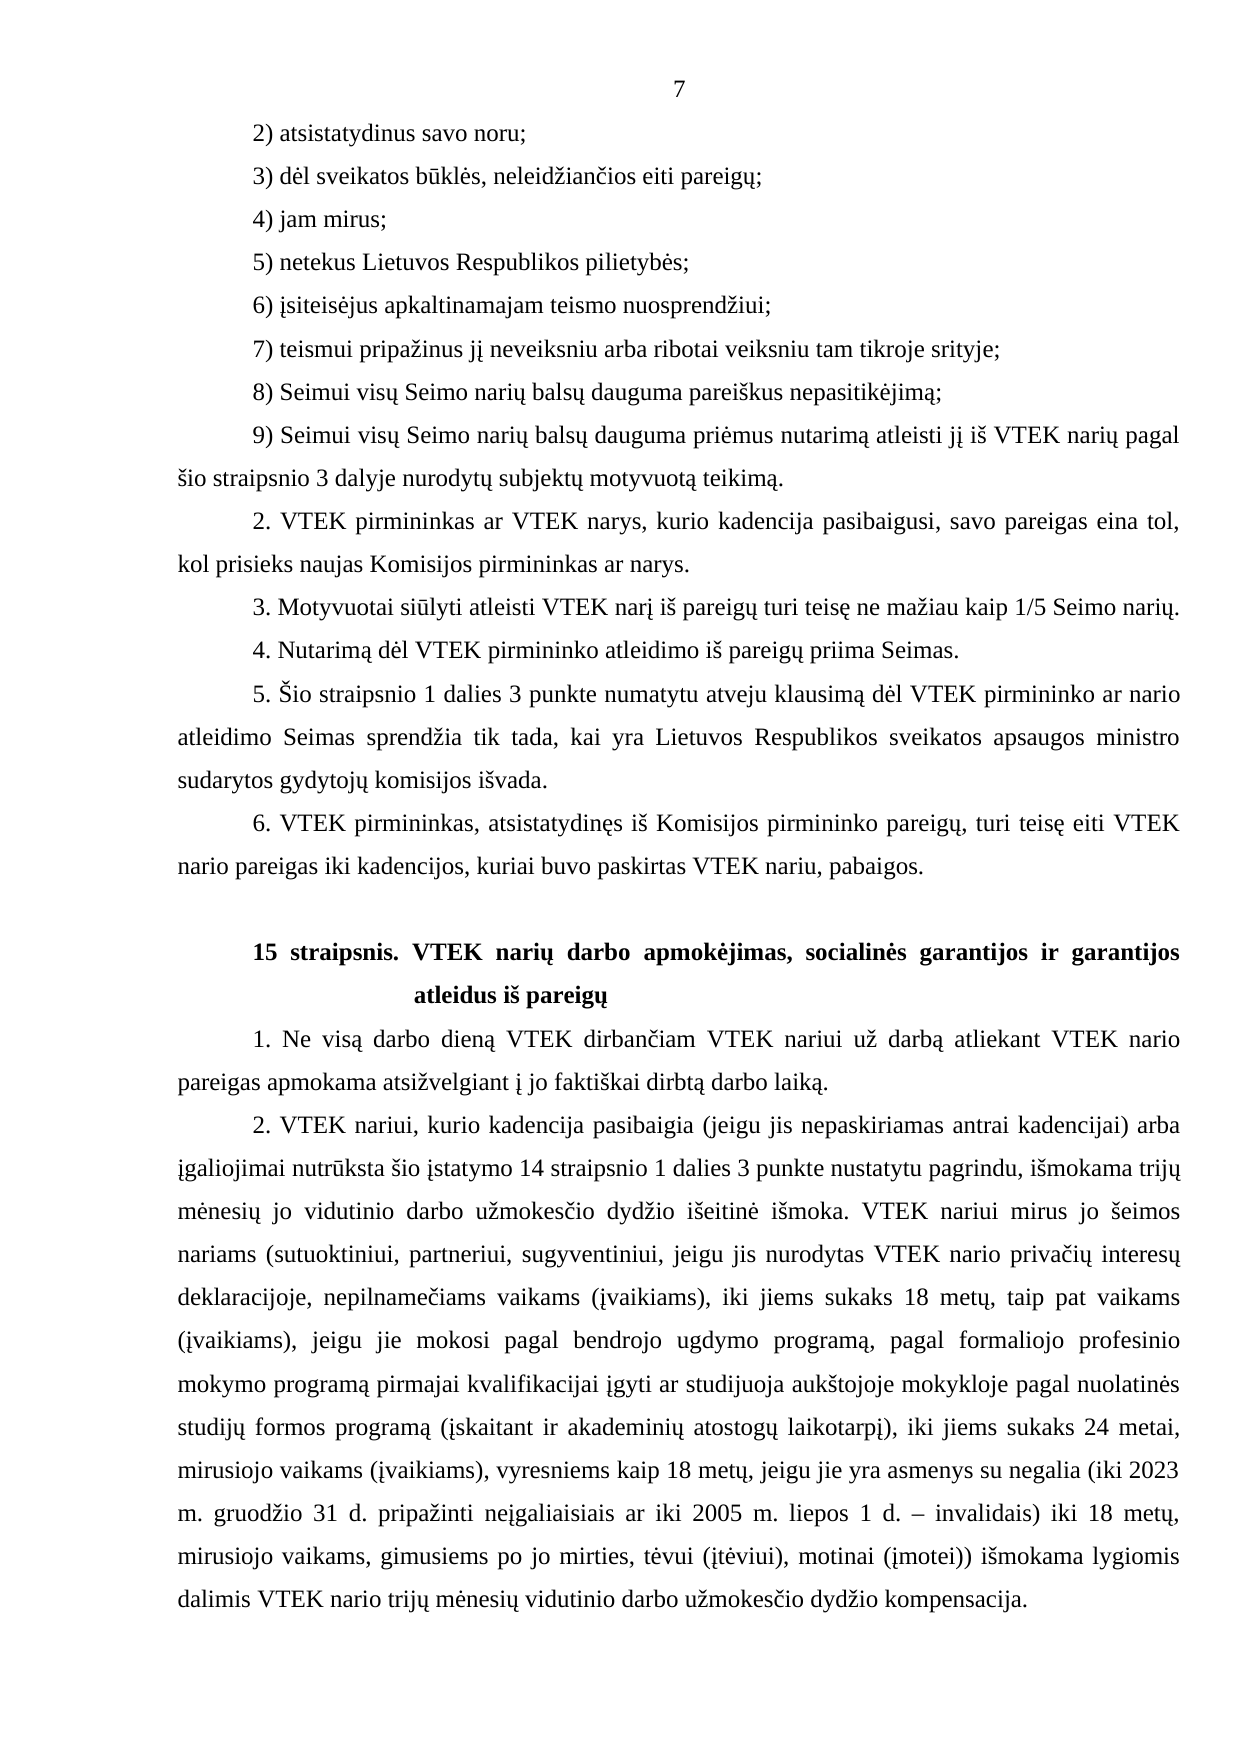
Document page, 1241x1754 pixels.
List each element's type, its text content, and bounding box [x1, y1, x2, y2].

text 4) jam mirus; [177, 204, 1181, 233]
text 2. VTEK pirmininkas ar VTEK narys, kurio kadencija pasibaigusi, savo pareigas eina tol, kol prisieks naujas Komisijos pirmininkas ar narys. [177, 506, 1181, 578]
text 5) netekus Lietuvos Respublikos pilietybės; [177, 247, 1181, 276]
text 2) atsistatydinus savo noru; [177, 118, 1181, 147]
text 2. VTEK nariui, kurio kadencija pasibaigia (jeigu jis nepaskiriamas antrai kadencijai) arba įgaliojimai nutrūksta šio įstatymo 14 straipsnio 1 dalies 3 punkte nustatytu pagrindu, išmokama trijų mėnesių jo vidutinio darbo užmokesčio dydžio išeitinė išmoka. VTEK nariui mirus jo šeimos nariams (sutuoktiniui, partneriui, sugyventiniui, jeigu jis nurodytas VTEK nario privačių interesų deklaracijoje, nepilnamečiams vaikams (įvaikiams), iki jiems sukaks 18 metų, taip pat vaikams (įvaikiams), jeigu jie mokosi pagal bendrojo ugdymo programą, pagal formaliojo profesinio mokymo programą pirmajai kvalifikacijai įgyti ar studijuoja aukštojoje mokykloje pagal nuolatinės studijų formos programą (įskaitant ir akademinių atostogų laikotarpį), iki jiems sukaks 24 metai, mirusiojo vaikams (įvaikiams), vyresniems kaip 18 metų, jeigu jie yra asmenys su negalia (iki 2023 m. gruodžio 31 d. pripažinti neįgaliaisiais ar iki 2005 m. liepos 1 d. – invalidais) iki 18 metų, mirusiojo vaikams, gimusiems po jo mirties, tėvui (įtėviui), motinai (įmotei)) išmokama lygiomis dalimis VTEK nario trijų mėnesių vidutinio darbo užmokesčio dydžio kompensacija. [177, 1110, 1181, 1613]
text 6) įsiteisėjus apkaltinamajam teismo nuosprendžiui; [177, 291, 1181, 319]
text 7) teismui pripažinus jį neveiksniu arba ribotai veiksniu tam tikroje srityje; [177, 334, 1181, 362]
text 4. Nutarimą dėl VTEK pirmininko atleidimo iš pareigų priima Seimas. [177, 636, 1181, 664]
text 5. Šio straipsnio 1 dalies 3 punkte numatytu atveju klausimą dėl VTEK pirmininko ar nario atleidimo Seimas sprendžia tik tada, kai yra Lietuvos Respublikos sveikatos apsaugos ministro sudarytos gydytojų komisijos išvada. [177, 679, 1181, 794]
text 8) Seimui visų Seimo narių balsų dauguma pareiškus nepasitikėjimą; [177, 377, 1181, 406]
text 6. VTEK pirmininkas, atsistatydinęs iš Komisijos pirmininko pareigų, turi teisę eiti VTEK nario pareigas iki kadencijos, kuriai buvo paskirtas VTEK nariu, pabaigos. [177, 808, 1181, 880]
text 3. Motyvuotai siūlyti atleisti VTEK narį iš pareigų turi teisę ne mažiau kaip 1/5 Seimo narių. [177, 592, 1181, 621]
text 1. Ne visą darbo dieną VTEK dirbančiam VTEK nariui už darbą atliekant VTEK nario pareigas apmokama atsižvelgiant į jo faktiškai dirbtą darbo laiką. [177, 1024, 1181, 1096]
text 15 straipsnis. VTEK narių darbo apmokėjimas, socialinės garantijos ir garantijos atleidus iš pareigų [252, 937, 1181, 1009]
text 3) dėl sveikatos būklės, neleidžiančios eiti pareigų; [177, 161, 1181, 190]
text 9) Seimui visų Seimo narių balsų dauguma priėmus nutarimą atleisti jį iš VTEK narių pagal šio straipsnio 3 dalyje nurodytų subjektų motyvuotą teikimą. [177, 420, 1181, 492]
